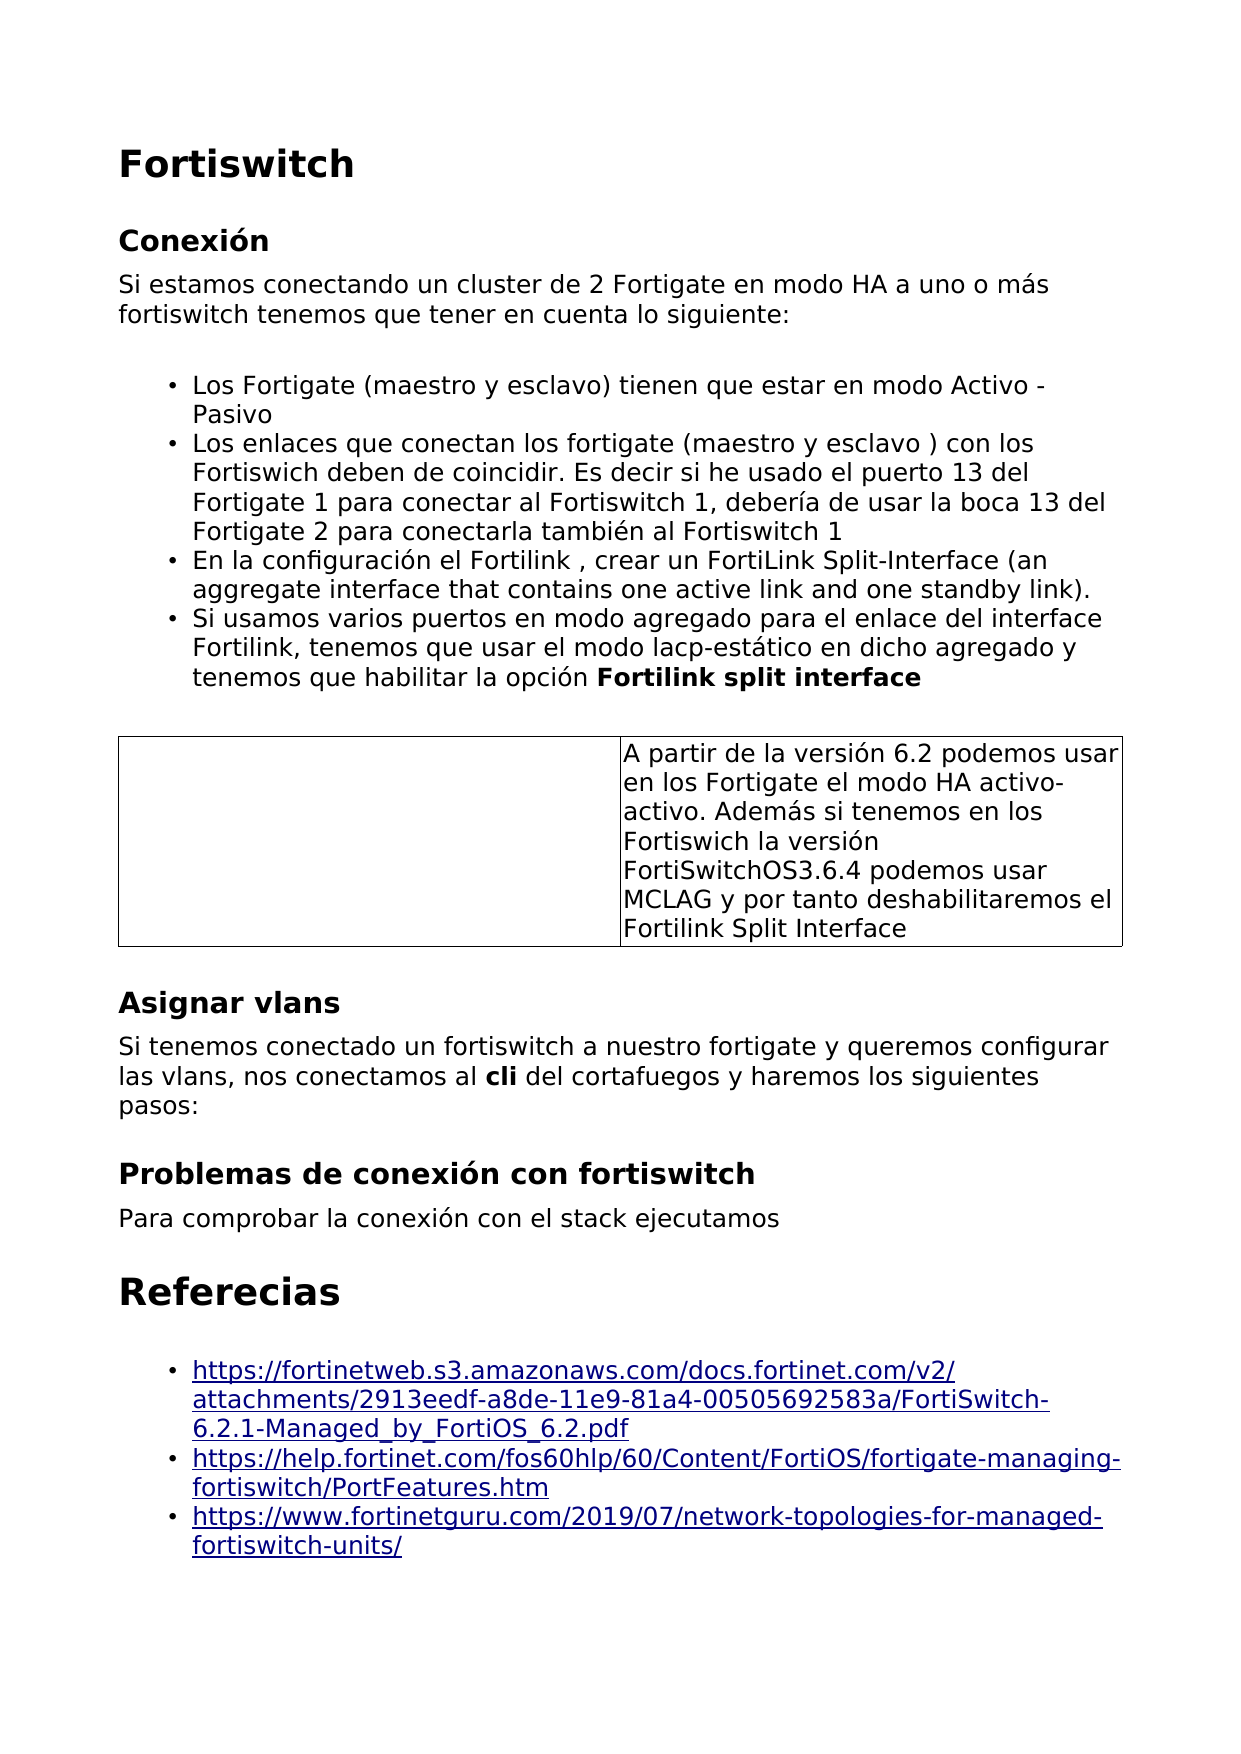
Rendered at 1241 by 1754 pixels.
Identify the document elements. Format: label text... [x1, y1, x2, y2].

table_header [119, 737, 620, 946]
list Si usamos varios puertos en modo agregado para el enlace del interface Fortilink, tenemos que usar el modo lacp-estático en dicho agregado y tenemos que habilitar la opción Fortilink split interface [177, 604, 1122, 692]
list Los enlaces que conectan los fortigate (maestro y esclavo ) con los Fortiswich deben de coincidir. Es decir si he usado el puerto 13 del Fortigate 1 para conectar al Fortiswitch 1, debería de usar la boca 13 del Fortigate 2 para conectarla también al Fortiswitch 1 [177, 429, 1122, 546]
subtitle Problemas de conexión con fortiswitch [118, 1158, 1122, 1192]
list https://www.fortinetguru.com/2019/07/network-topologies-for-managed-fortiswitch-units/ [177, 1502, 1122, 1561]
list Los Fortigate (maestro y esclavo) tienen que estar en modo Activo - Pasivo [177, 371, 1122, 429]
subtitle Conexión [118, 224, 1122, 258]
list https://fortinetweb.s3.amazonaws.com/docs.fortinet.com/v2/attachments/2913eedf-a8de-11e9-81a4-00505692583a/FortiSwitch-6.2.1-Managed_by_FortiOS_6.2.pdf [177, 1356, 1122, 1444]
text Para comprobar la conexión con el stack ejecutamos [118, 1204, 1122, 1233]
text Si estamos conectando un cluster de 2 Fortigate en modo HA a uno o más fortiswitch tenemos que tener en cuenta lo siguiente: [118, 271, 1122, 329]
text Si tenemos conectado un fortiswitch a nuestro fortigate y queremos configurar las vlans, nos conectamos al cli del cortafuegos y haremos los siguientes pasos: [118, 1033, 1122, 1120]
list https://help.fortinet.com/fos60hlp/60/Content/FortiOS/fortigate-managing-fortiswitch/PortFeatures.htm [177, 1444, 1122, 1502]
subtitle Fortiswitch [118, 143, 1122, 187]
table_header A partir de la versión 6.2 podemos usar en los Fortigate el modo HA activo-activo. Además si tenemos en los Fortiswich la versión FortiSwitchOS3.6.4 podemos usar MCLAG y por tanto deshabilitaremos el Fortilink Split Interface [621, 737, 1122, 946]
subtitle Referecias [118, 1271, 1122, 1314]
subtitle Asignar vlans [118, 986, 1122, 1020]
list En la configuración el Fortilink , crear un FortiLink Split-Interface (an aggregate interface that contains one active link and one standby link). [177, 546, 1122, 604]
